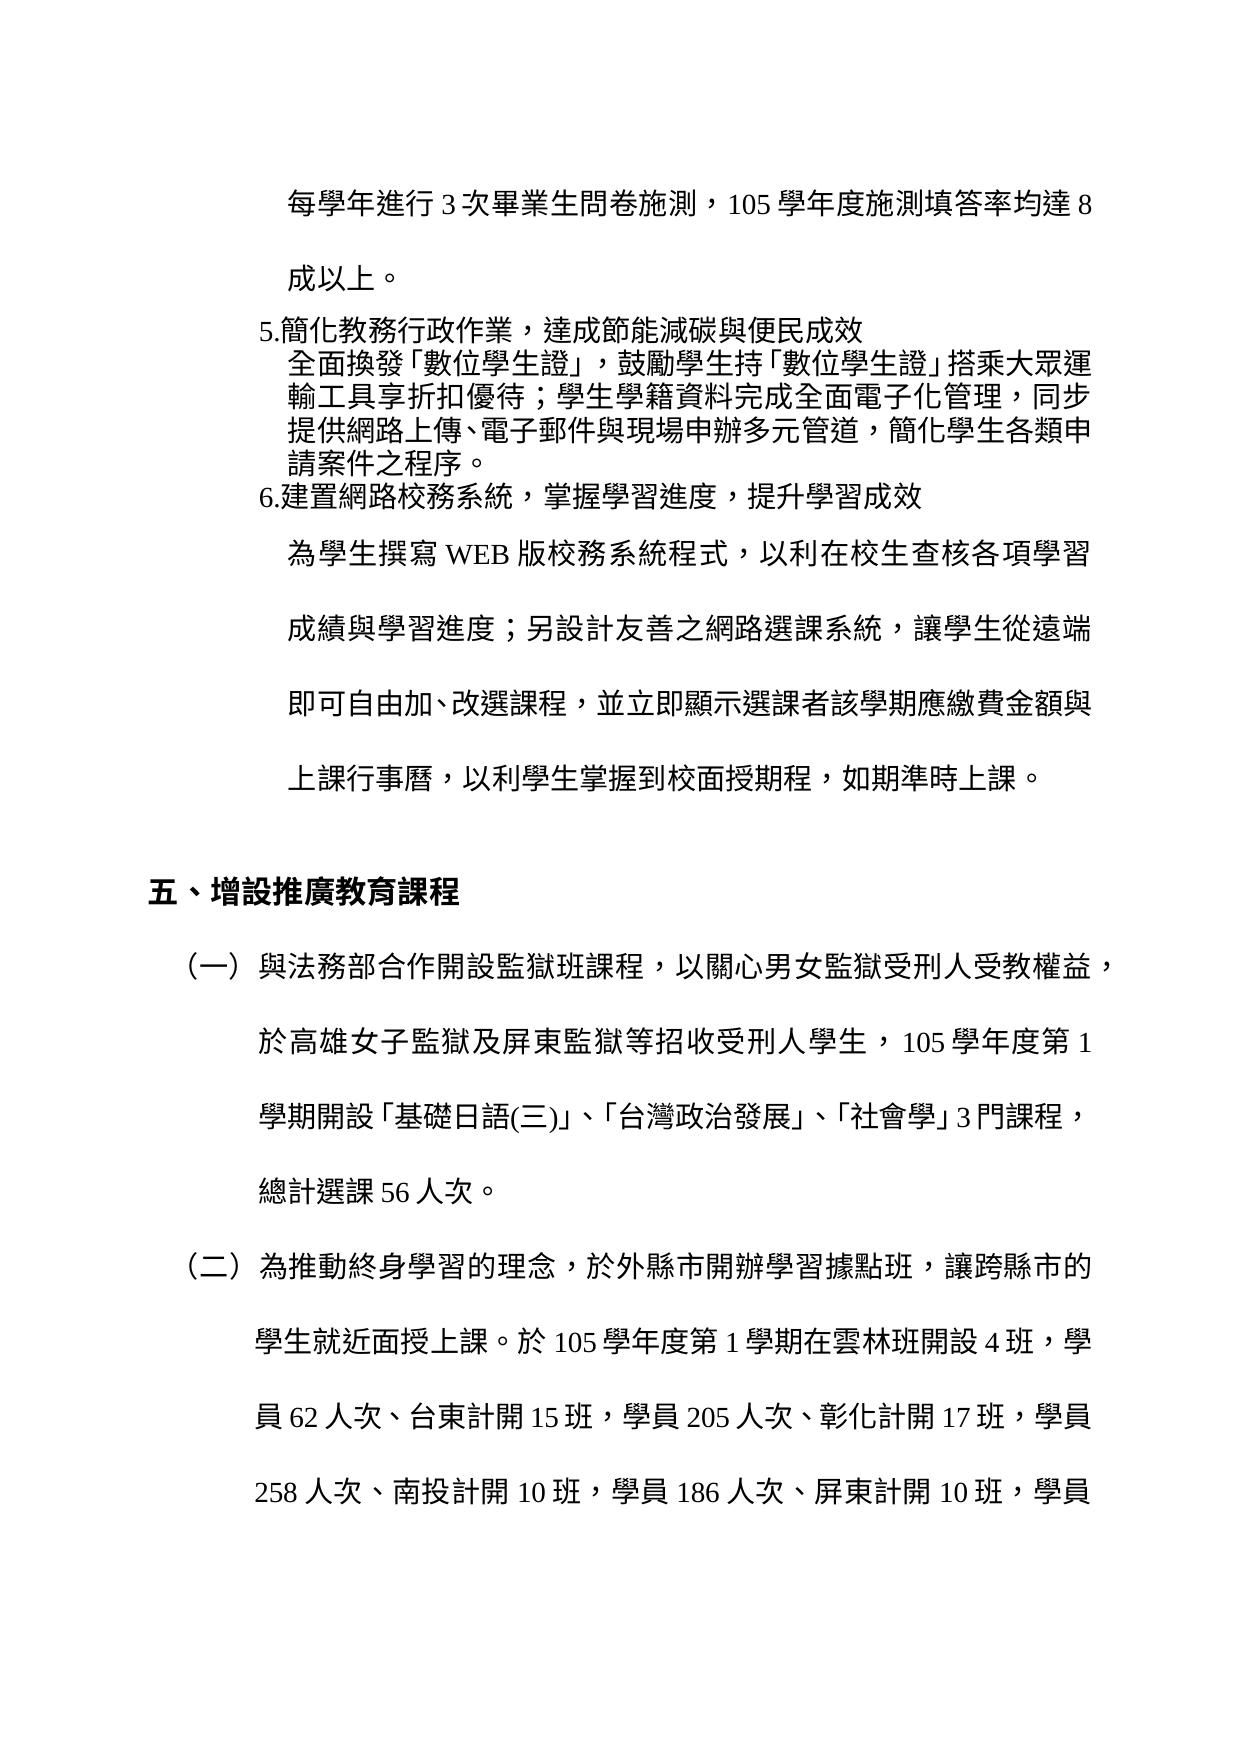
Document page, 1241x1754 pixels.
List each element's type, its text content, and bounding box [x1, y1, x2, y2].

text （二）為推動終身學習的理念，於外縣市開辦學習據點班，讓跨縣市的學生就近面授上課。於105學年度第1學期在雲林班開設4班，學員62人次、台東計開15班，學員205人次、彰化計開17班，學員258人次、南投計開10班，學員186人次、屏東計開10班，學員 [169, 1227, 1092, 1527]
text 五、增設推廣教育課程 [148, 852, 1092, 927]
text 每學年進行3次畢業生問卷施測，105學年度施測填答率均達8成以上。 [288, 164, 1092, 314]
text 為學生撰寫WEB版校務系統程式，以利在校生查核各項學習成績與學習進度；另設計友善之網路選課系統，讓學生從遠端即可自由加、改選課程，並立即顯示選課者該學期應繳費金額與上課行事曆，以利學生掌握到校面授期程，如期準時上課。 [288, 514, 1092, 814]
text （一）與法務部合作開設監獄班課程，以關心男女監獄受刑人受教權益，於高雄女子監獄及屏東監獄等招收受刑人學生，105學年度第1學期開設「基礎日語(三)」、「台灣政治發展」、「社會學」3門課程，總計選課56人次。 [169, 927, 1092, 1227]
text 全面換發「數位學生證」，鼓勵學生持「數位學生證」搭乘大眾運輸工具享折扣優待；學生學籍資料完成全面電子化管理，同步提供網路上傳、電子郵件與現場申辦多元管道，簡化學生各類申請案件之程序。 [288, 348, 1092, 481]
text 5.簡化教務行政作業，達成節能減碳與便民成效 [258, 314, 1092, 348]
text 6.建置網路校務系統，掌握學習進度，提升學習成效 [258, 481, 1092, 514]
